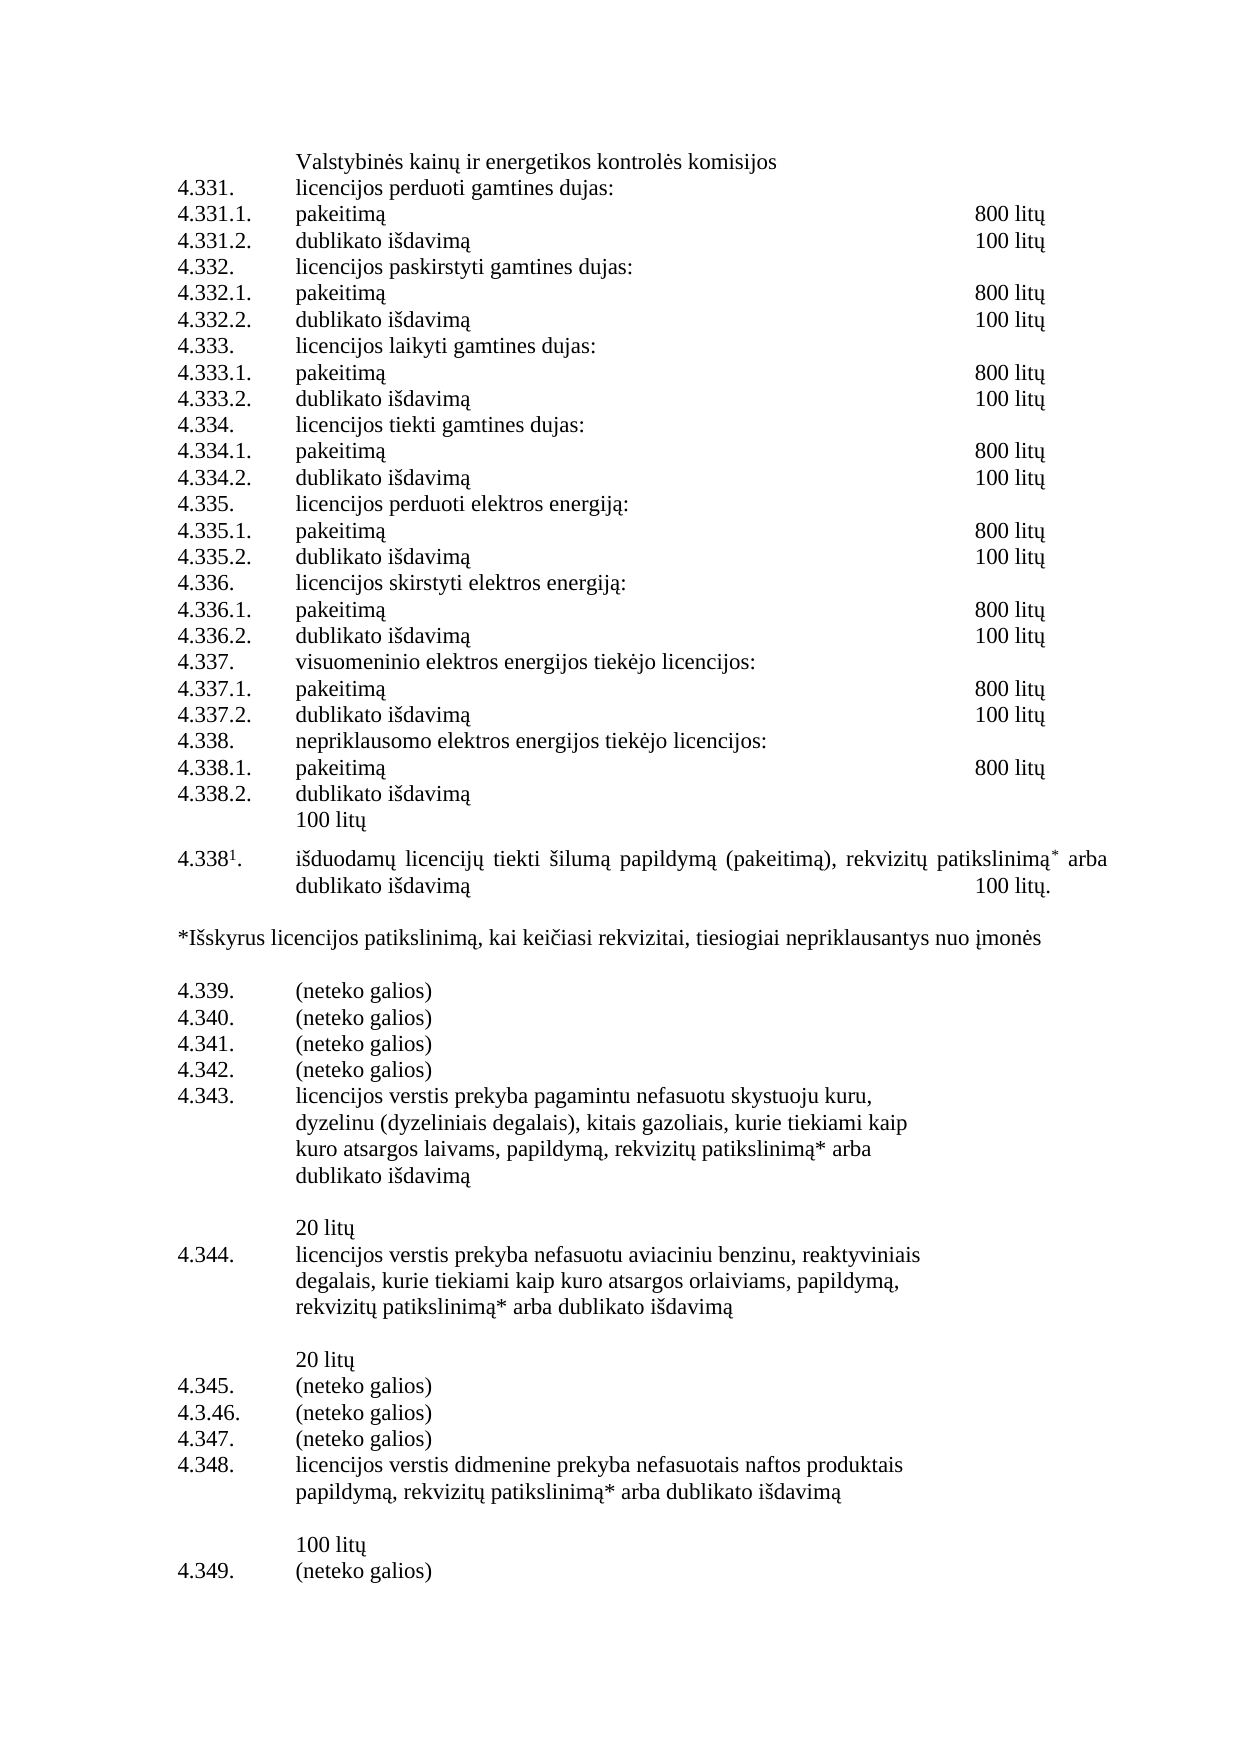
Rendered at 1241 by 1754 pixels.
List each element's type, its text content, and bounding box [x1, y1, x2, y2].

text 4.331. licencijos perduoti gamtines dujas: [177, 174, 1122, 200]
text 4.345. (neteko galios) [177, 1372, 945, 1399]
text 4.332. licencijos paskirstyti gamtines dujas: [177, 253, 1122, 279]
text 4.334.2. dublikato išdavimą 100 litų [177, 464, 1122, 490]
text 4.347. (neteko galios) [177, 1425, 945, 1452]
text 4.341. (neteko galios) [177, 1030, 945, 1056]
text 4.3.46. (neteko galios) [177, 1399, 945, 1425]
text 4.336.1. pakeitimą 800 litų [177, 596, 1122, 622]
text 4.344. licencijos verstis prekyba nefasuotu aviaciniu benzinu, reaktyviniais degalais, kurie tiekiami kaip kuro atsargos orlaiviams, papildymą, rekvizitų patikslinimą* arba dublikato išdavimą 20 litų [177, 1241, 945, 1372]
text 4.335.1. pakeitimą 800 litų [177, 517, 1122, 543]
text 4.349. (neteko galios) [177, 1557, 945, 1583]
text 4.331.1. pakeitimą 800 litų [177, 200, 1122, 227]
text 4.3381. išduodamų licencijų tiekti šilumą papildymą (pakeitimą), rekvizitų patikslinimą* arba dublikato išdavimą 100 litų. [177, 845, 1107, 898]
text 4.338.2. dublikato išdavimą 100 litų [177, 780, 945, 833]
text 4.343. licencijos verstis prekyba pagamintu nefasuotu skystuoju kuru, dyzelinu (dyzeliniais degalais), kitais gazoliais, kurie tiekiami kaip kuro atsargos laivams, papildymą, rekvizitų patikslinimą* arba dublikato išdavimą 20 litų [177, 1083, 945, 1241]
text 4.331.2. dublikato išdavimą 100 litų [177, 227, 1122, 253]
text 4.339. (neteko galios) [177, 977, 945, 1003]
text 4.338. nepriklausomo elektros energijos tiekėjo licencijos: [177, 727, 1122, 754]
text 4.340. (neteko galios) [177, 1003, 945, 1030]
text 4.336. licencijos skirstyti elektros energiją: [177, 569, 1122, 596]
text *Išskyrus licencijos patikslinimą, kai keičiasi rekvizitai, tiesiogiai nepriklausantys nuo įmonės [177, 924, 1107, 951]
text 4.337.2. dublikato išdavimą 100 litų [177, 701, 1122, 727]
text 4.337.1. pakeitimą 800 litų [177, 675, 1122, 701]
text 4.333.2. dublikato išdavimą 100 litų [177, 385, 1122, 411]
text 4.337. visuomeninio elektros energijos tiekėjo licencijos: [177, 648, 1122, 675]
text 4.348. licencijos verstis didmenine prekyba nefasuotais naftos produktais papildymą, rekvizitų patikslinimą* arba dublikato išdavimą 100 litų [177, 1452, 945, 1557]
text 4.335.2. dublikato išdavimą 100 litų [177, 543, 1122, 569]
text 4.333. licencijos laikyti gamtines dujas: [177, 332, 1122, 358]
text Valstybinės kainų ir energetikos kontrolės komisijos [177, 148, 945, 174]
text 4.338.1. pakeitimą 800 litų [177, 754, 1122, 780]
text 4.332.2. dublikato išdavimą 100 litų [177, 306, 1122, 332]
text 4.334. licencijos tiekti gamtines dujas: [177, 411, 1122, 438]
text 4.333.1. pakeitimą 800 litų [177, 358, 1122, 385]
text 4.336.2. dublikato išdavimą 100 litų [177, 622, 1122, 648]
text 4.335. licencijos perduoti elektros energiją: [177, 490, 1122, 517]
text 4.332.1. pakeitimą 800 litų [177, 279, 1122, 306]
text 4.342. (neteko galios) [177, 1056, 945, 1083]
text 4.334.1. pakeitimą 800 litų [177, 438, 1122, 464]
